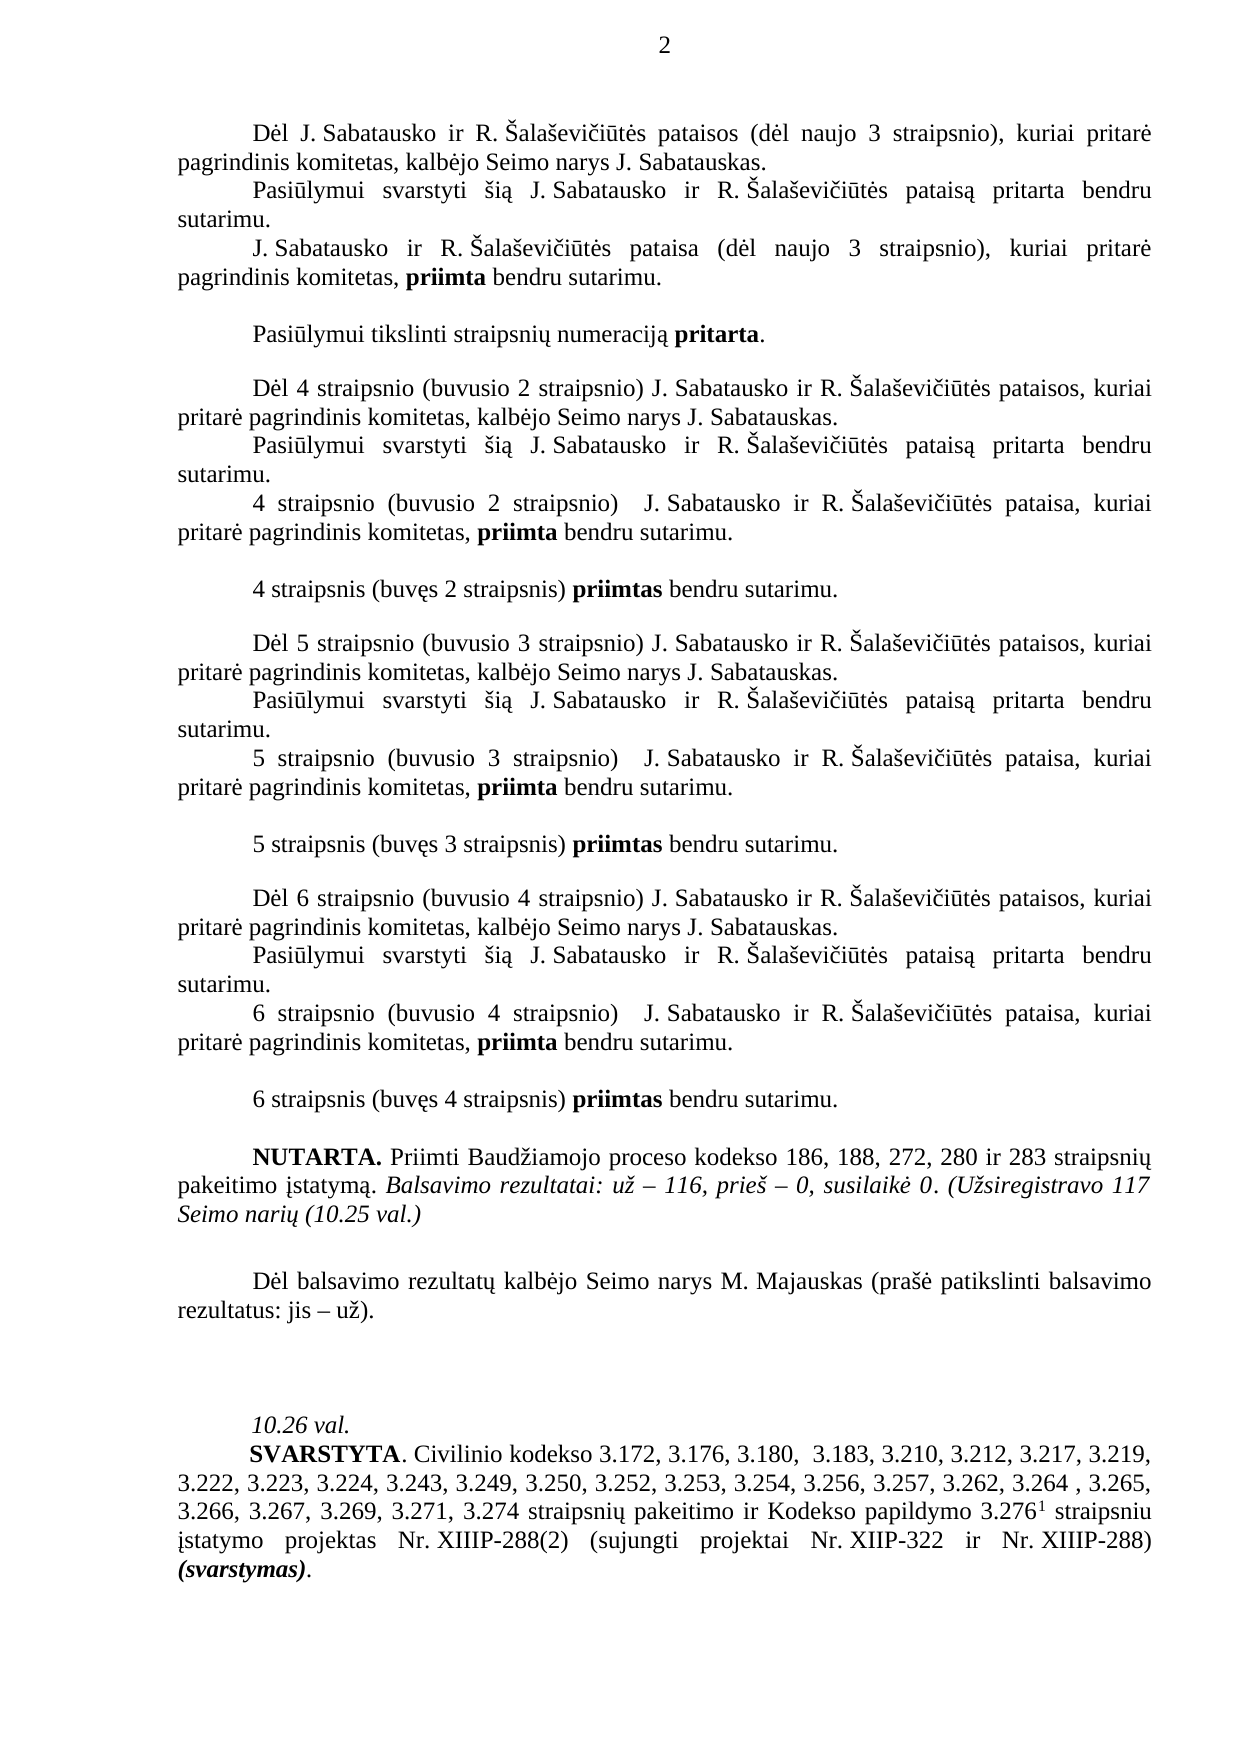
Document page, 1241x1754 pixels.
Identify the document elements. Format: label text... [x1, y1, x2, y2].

text Pasiūlymui svarstyti šią J. Sabatausko ir R. Šalaševičiūtės pataisą pritarta bendru sutarimu. [177, 176, 1152, 233]
text Pasiūlymui svarstyti šią J. Sabatausko ir R. Šalaševičiūtės pataisą pritarta bendru sutarimu. [177, 431, 1152, 488]
text 6 straipsnio (buvusio 4 straipsnio) J. Sabatausko ir R. Šalaševičiūtės pataisa, kuriai pritarė pagrindinis komitetas, priimta bendru sutarimu. [177, 998, 1152, 1056]
text Pasiūlymui svarstyti šią J. Sabatausko ir R. Šalaševičiūtės pataisą pritarta bendru sutarimu. [177, 686, 1152, 743]
text Dėl balsavimo rezultatų kalbėjo Seimo narys M. Majauskas (prašė patikslinti balsavimo rezultatus: jis – už). [177, 1266, 1152, 1324]
text Pasiūlymui tikslinti straipsnių numeraciją pritarta. [177, 319, 1152, 348]
text 5 straipsnio (buvusio 3 straipsnio) J. Sabatausko ir R. Šalaševičiūtės pataisa, kuriai pritarė pagrindinis komitetas, priimta bendru sutarimu. [177, 743, 1152, 801]
text 5 straipsnis (buvęs 3 straipsnis) priimtas bendru sutarimu. [177, 829, 1152, 858]
text Dėl 6 straipsnio (buvusio 4 straipsnio) J. Sabatausko ir R. Šalaševičiūtės pataisos, kuriai pritarė pagrindinis komitetas, kalbėjo Seimo narys J. Sabatauskas. [177, 883, 1152, 941]
text SVARSTYTA. Civilinio kodekso 3.172, 3.176, 3.180, 3.183, 3.210, 3.212, 3.217, 3.219, 3.222, 3.223, 3.224, 3.243, 3.249, 3.250, 3.252, 3.253, 3.254, 3.256, 3.257, 3.262, 3.264 , 3.265, 3.266, 3.267, 3.269, 3.271, 3.274 straipsnių pakeitimo ir Kodekso papildymo 3.2761 straipsniu įstatymo projektas Nr. XIIIP-288(2) (sujungti projektai Nr. XIIP-322 ir Nr. XIIIP-288) (svarstymas). [177, 1439, 1152, 1583]
text 10.26 val. [177, 1410, 1152, 1439]
text Dėl 4 straipsnio (buvusio 2 straipsnio) J. Sabatausko ir R. Šalaševičiūtės pataisos, kuriai pritarė pagrindinis komitetas, kalbėjo Seimo narys J. Sabatauskas. [177, 373, 1152, 431]
text 6 straipsnis (buvęs 4 straipsnis) priimtas bendru sutarimu. [177, 1084, 1152, 1113]
text Dėl J. Sabatausko ir R. Šalaševičiūtės pataisos (dėl naujo 3 straipsnio), kuriai pritarė pagrindinis komitetas, kalbėjo Seimo narys J. Sabatauskas. [177, 118, 1152, 176]
text 4 straipsnis (buvęs 2 straipsnis) priimtas bendru sutarimu. [177, 574, 1152, 603]
text NUTARTA. Priimti Baudžiamojo proceso kodekso 186, 188, 272, 280 ir 283 straipsnių pakeitimo įstatymą. Balsavimo rezultatai: už – 116, prieš – 0, susilaikė 0. (Užsiregistravo 117 Seimo narių (10.25 val.) [177, 1142, 1152, 1228]
text 4 straipsnio (buvusio 2 straipsnio) J. Sabatausko ir R. Šalaševičiūtės pataisa, kuriai pritarė pagrindinis komitetas, priimta bendru sutarimu. [177, 488, 1152, 546]
text Pasiūlymui svarstyti šią J. Sabatausko ir R. Šalaševičiūtės pataisą pritarta bendru sutarimu. [177, 941, 1152, 998]
text Dėl 5 straipsnio (buvusio 3 straipsnio) J. Sabatausko ir R. Šalaševičiūtės pataisos, kuriai pritarė pagrindinis komitetas, kalbėjo Seimo narys J. Sabatauskas. [177, 628, 1152, 686]
text J. Sabatausko ir R. Šalaševičiūtės pataisa (dėl naujo 3 straipsnio), kuriai pritarė pagrindinis komitetas, priimta bendru sutarimu. [177, 233, 1152, 291]
